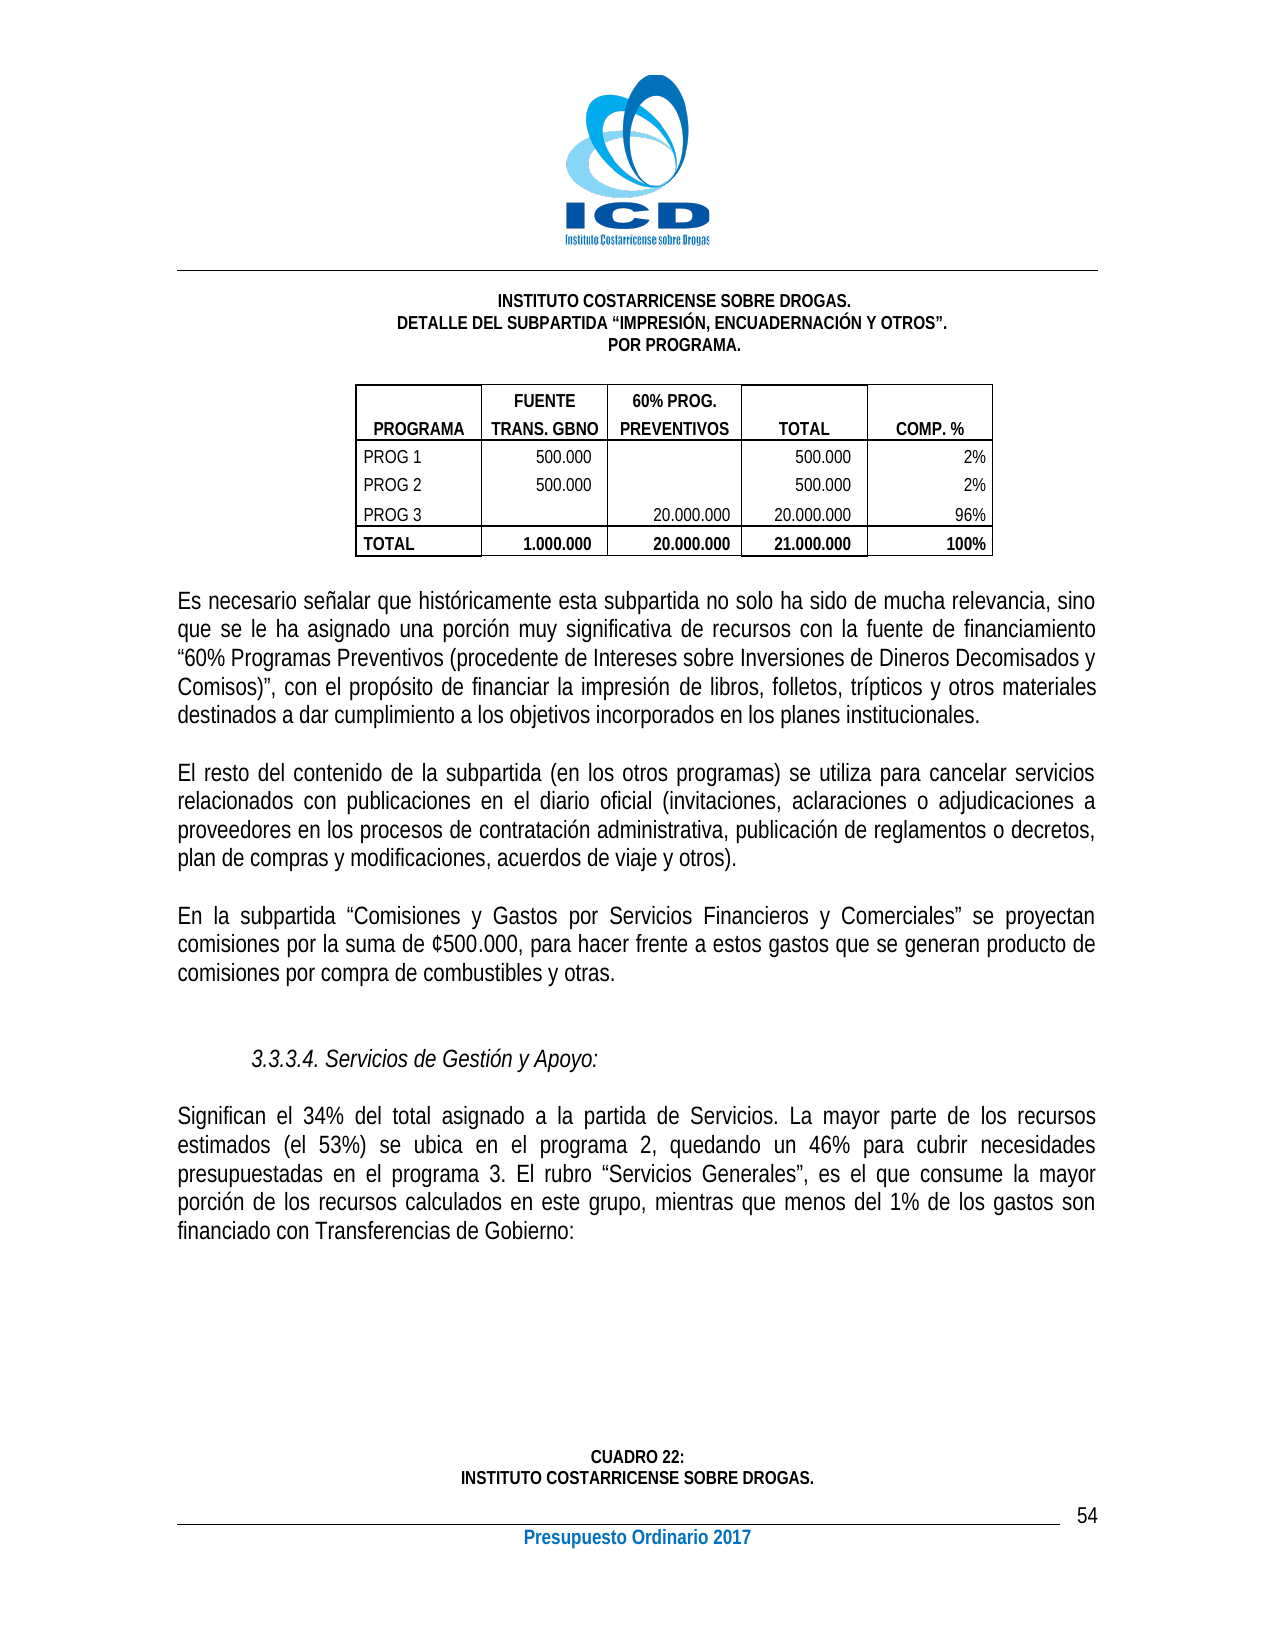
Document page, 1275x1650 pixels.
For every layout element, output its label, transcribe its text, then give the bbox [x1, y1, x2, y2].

table_cell 500.000 [742, 441, 867, 467]
table_cell 20.000.000 [608, 527, 741, 555]
table_cell 20.000.000 [608, 496, 741, 525]
table_cell COMP. % [868, 412, 992, 439]
table_header [357, 386, 481, 412]
text En la subpartida “Comisiones y Gastos por Servicios Financieros y Comerciales” se proyectan comisiones por la suma de ¢500.000, para hacer frente a estos gastos que se generan producto de comisiones por compra de combustibles y otras. [177, 901, 1098, 987]
table_cell TOTAL [357, 527, 481, 555]
table_cell 500.000 [742, 468, 867, 496]
table_cell [482, 496, 607, 525]
table_cell [608, 468, 741, 496]
table_header [742, 386, 867, 412]
table_cell 96% [868, 496, 992, 525]
table_cell PREVENTIVOS [608, 412, 741, 439]
table_cell 2% [868, 468, 992, 496]
table_header [868, 385, 992, 412]
table_cell 500.000 [482, 468, 607, 496]
table_cell 20.000.000 [742, 496, 867, 525]
table_cell 2% [868, 441, 992, 467]
table_cell 100% [868, 527, 992, 555]
text INSTITUTO COSTARRICENSE SOBRE DROGAS. [177, 1467, 1098, 1489]
table_cell 21.000.000 [742, 527, 867, 555]
table_cell 1.000.000 [482, 527, 607, 555]
text 3.3.3.4. Servicios de Gestión y Apoyo: [251, 1044, 1098, 1073]
table_cell 500.000 [482, 441, 607, 467]
table_cell PROGRAMA [357, 412, 481, 439]
text Significan el 34% del total asignado a la partida de Servicios. La mayor parte de los recursos estimados (el 53%) se ubica en el programa 2, quedando un 46% para cubrir necesidades presupuestadas en el programa 3. El rubro “Servicios Generales”, es el que consume la mayor porción de los recursos calculados en este grupo, mientras que menos del 1% de los gastos son financiado con Transferencias de Gobierno: [177, 1101, 1098, 1244]
table_cell PROG 3 [357, 496, 481, 525]
table_cell PROG 2 [357, 468, 481, 496]
table_cell [608, 441, 741, 467]
table_cell TOTAL [742, 412, 867, 439]
table_header FUENTE [482, 385, 607, 412]
text CUADRO 22: [177, 1446, 1098, 1467]
table_cell PROG 1 [357, 441, 481, 467]
text El resto del contenido de la subpartida (en los otros programas) se utiliza para cancelar servicios relacionados con publicaciones en el diario oficial (invitaciones, aclaraciones o adjudicaciones a proveedores en los procesos de contratación administrativa, publicación de reglamentos o decretos, plan de compras y modificaciones, acuerdos de viaje y otros). [177, 757, 1098, 872]
text Es necesario señalar que históricamente esta subpartida no solo ha sido de mucha relevancia, sino que se le ha asignado una porción muy significativa de recursos con la fuente de financiamiento “60% Programas Preventivos (procedente de Intereses sobre Inversiones de Dineros Decomisados y Comisos)”, con el propósito de financiar la impresión de libros, folletos, trípticos y otros materiales destinados a dar cumplimiento a los objetivos incorporados en los planes institucionales. [177, 586, 1098, 729]
text DETALLE DEL SUBPARTIDA “IMPRESIÓN, ENCUADERNACIÓN Y OTROS”. [251, 312, 1098, 333]
text POR PROGRAMA. [251, 333, 1098, 355]
text INSTITUTO COSTARRICENSE SOBRE DROGAS. [251, 290, 1098, 312]
table_header 60% PROG. [608, 385, 741, 412]
table_cell TRANS. GBNO [482, 412, 607, 439]
